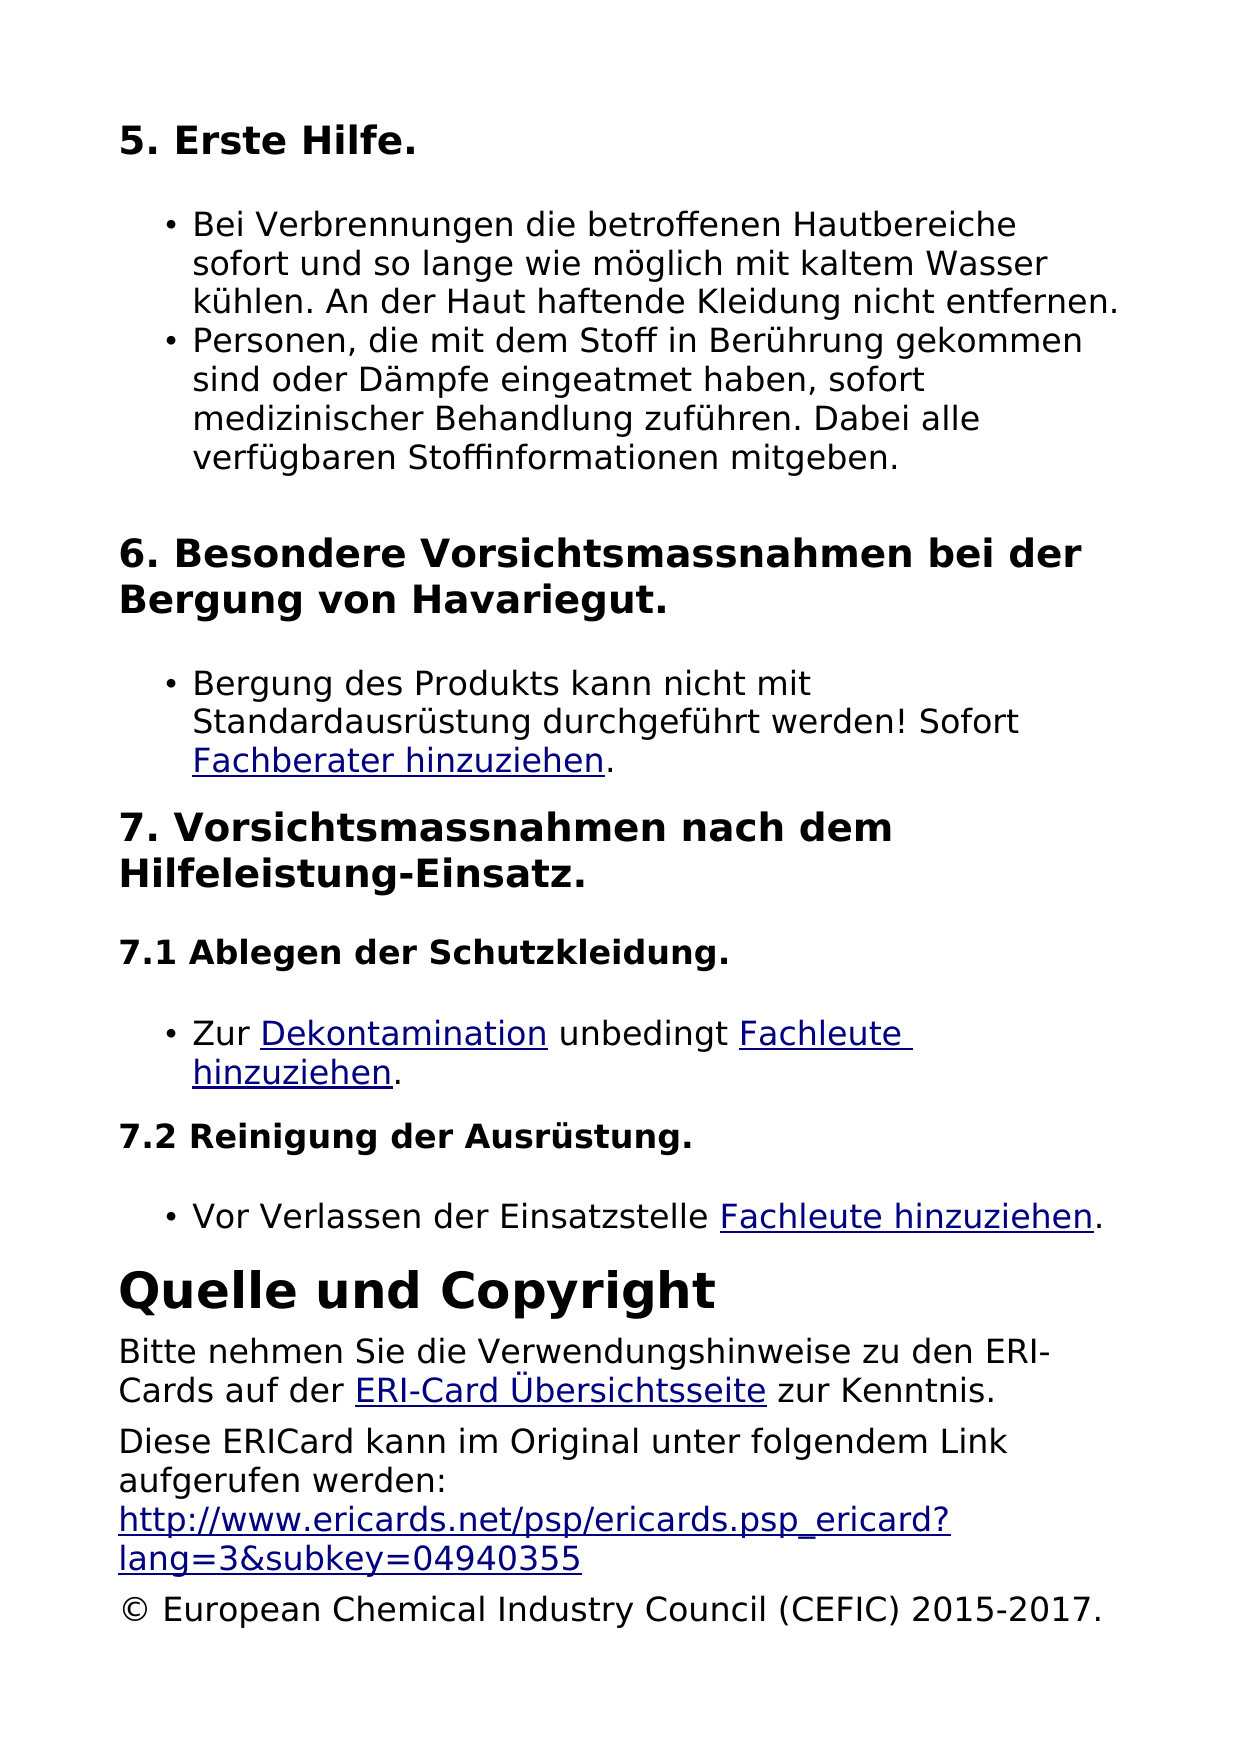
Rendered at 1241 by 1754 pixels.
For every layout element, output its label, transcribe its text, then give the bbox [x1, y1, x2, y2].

list Bergung des Produkts kann nicht mit Standardausrüstung durchgeführt werden! Sofort Fachberater hinzuziehen. [177, 664, 1122, 781]
subtitle 5. Erste Hilfe. [118, 118, 1122, 163]
list Vor Verlassen der Einsatzstelle Fachleute hinzuziehen. [177, 1198, 1122, 1237]
subtitle 6. Besondere Vorsichtsmassnahmen bei der Bergung von Havariegut. [118, 532, 1122, 622]
text Bitte nehmen Sie die Verwendungshinweise zu den ERI-Cards auf der ERI-Card Übersichtsseite zur Kenntnis. [118, 1333, 1122, 1410]
list Zur Dekontamination unbedingt Fachleute hinzuziehen. [177, 1014, 1122, 1092]
subtitle 7. Vorsichtsmassnahmen nach dem Hilfeleistung-Einsatz. [118, 806, 1122, 896]
text Diese ERICard kann im Original unter folgendem Link aufgerufen werden: http://www.ericards.net/psp/ericards.psp_ericard?lang=3&subkey=04940355 [118, 1423, 1122, 1578]
subtitle Quelle und Copyright [118, 1262, 1122, 1320]
list Bei Verbrennungen die betroffenen Hautbereiche sofort und so lange wie möglich mit kaltem Wasser kühlen. An der Haut haftende Kleidung nicht entfernen. [177, 205, 1122, 322]
subtitle 7.1 Ablegen der Schutzkleidung. [118, 934, 1122, 972]
list Personen, die mit dem Stoff in Berührung gekommen sind oder Dämpfe eingeatmet haben, sofort medizinischer Behandlung zuführen. Dabei alle verfügbaren Stoffinformationen mitgeben. [177, 322, 1122, 477]
subtitle 7.2 Reinigung der Ausrüstung. [118, 1117, 1122, 1156]
text © European Chemical Industry Council (CEFIC) 2015-2017. [118, 1591, 1122, 1629]
